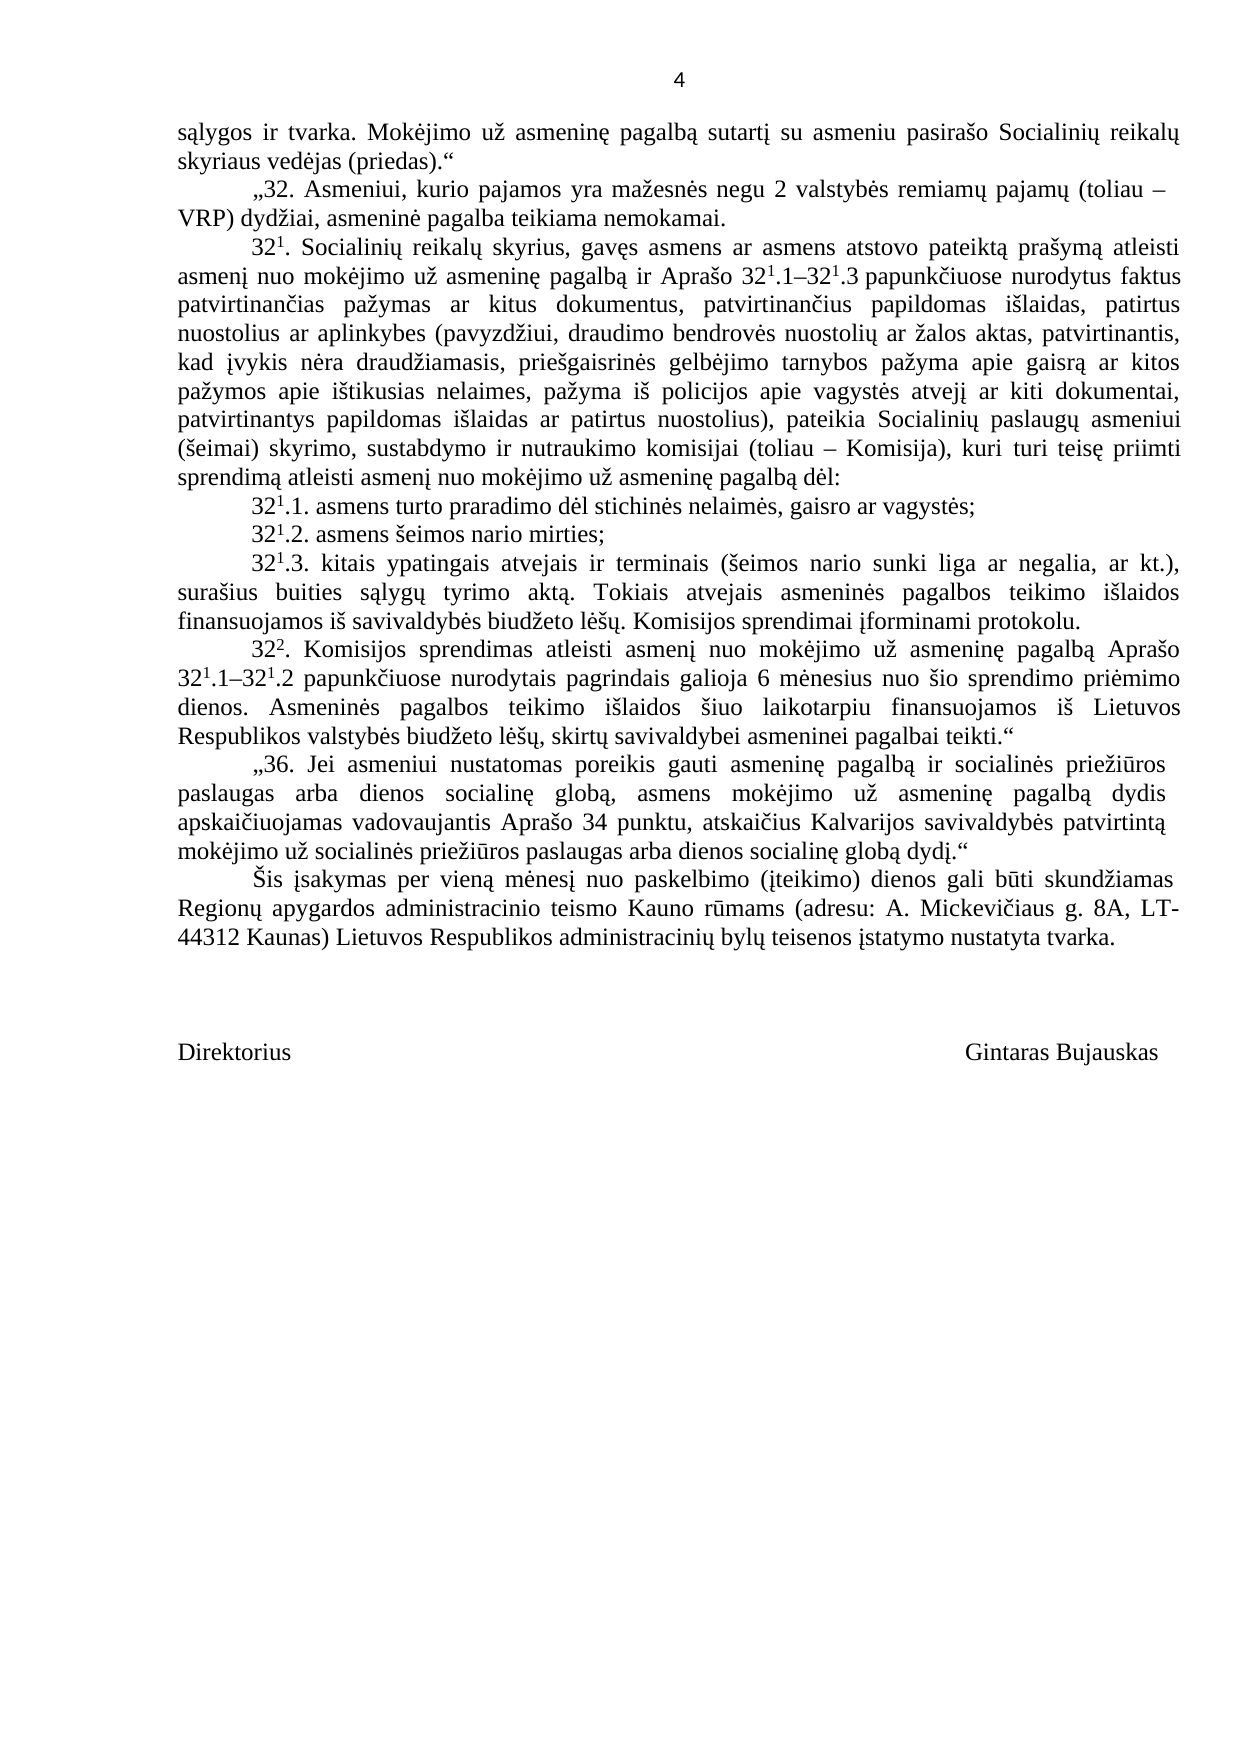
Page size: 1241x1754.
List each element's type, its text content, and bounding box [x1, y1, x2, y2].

text „32. Asmeniui, kurio pajamos yra mažesnės negu 2 valstybės remiamų pajamų (toliau – VRP) dydžiai, asmeninė pagalba teikiama nemokamai. [177, 174, 1167, 232]
text sąlygos ir tvarka. Mokėjimo už asmeninę pagalbą sutartį su asmeniu pasirašo Socialinių reikalų skyriaus vedėjas (priedas).“ [177, 117, 1181, 174]
text 321. Socialinių reikalų skyrius, gavęs asmens ar asmens atstovo pateiktą prašymą atleisti asmenį nuo mokėjimo už asmeninę pagalbą ir Aprašo 321.1–321.3 papunkčiuose nurodytus faktus patvirtinančias pažymas ar kitus dokumentus, patvirtinančius papildomas išlaidas, patirtus nuostolius ar aplinkybes (pavyzdžiui, draudimo bendrovės nuostolių ar žalos aktas, patvirtinantis, kad įvykis nėra draudžiamasis, priešgaisrinės gelbėjimo tarnybos pažyma apie gaisrą ar kitos pažymos apie ištikusias nelaimes, pažyma iš policijos apie vagystės atvejį ar kiti dokumentai, patvirtinantys papildomas išlaidas ar patirtus nuostolius), pateikia Socialinių paslaugų asmeniui (šeimai) skyrimo, sustabdymo ir nutraukimo komisijai (toliau – Komisija), kuri turi teisę priimti sprendimą atleisti asmenį nuo mokėjimo už asmeninę pagalbą dėl: [177, 232, 1181, 491]
text „36. Jei asmeniui nustatomas poreikis gauti asmeninę pagalbą ir socialinės priežiūros paslaugas arba dienos socialinę globą, asmens mokėjimo už asmeninę pagalbą dydis apskaičiuojamas vadovaujantis Aprašo 34 punktu, atskaičius Kalvarijos savivaldybės patvirtintą mokėjimo už socialinės priežiūros paslaugas arba dienos socialinę globą dydį.“ [177, 749, 1167, 864]
text Šis įsakymas per vieną mėnesį nuo paskelbimo (įteikimo) dienos gali būti skundžiamas Regionų apygardos administracinio teismo Kauno rūmams (adresu: A. Mickevičiaus g. 8A, LT-44312 Kaunas) Lietuvos Respublikos administracinių bylų teisenos įstatymo nustatyta tvarka. [177, 864, 1181, 951]
text 321.2. asmens šeimos nario mirties; [177, 519, 1181, 548]
text Direktorius Gintaras Bujauskas [177, 1037, 1181, 1066]
text 321.3. kitais ypatingais atvejais ir terminais (šeimos nario sunki liga ar negalia, ar kt.), surašius buities sąlygų tyrimo aktą. Tokiais atvejais asmeninės pagalbos teikimo išlaidos finansuojamos iš savivaldybės biudžeto lėšų. Komisijos sprendimai įforminami protokolu. [177, 548, 1181, 634]
text 321.1. asmens turto praradimo dėl stichinės nelaimės, gaisro ar vagystės; [177, 491, 1181, 519]
text 322. Komisijos sprendimas atleisti asmenį nuo mokėjimo už asmeninę pagalbą Aprašo 321.1–321.2 papunkčiuose nurodytais pagrindais galioja 6 mėnesius nuo šio sprendimo priėmimo dienos. Asmeninės pagalbos teikimo išlaidos šiuo laikotarpiu finansuojamos iš Lietuvos Respublikos valstybės biudžeto lėšų, skirtų savivaldybei asmeninei pagalbai teikti.“ [177, 634, 1181, 749]
